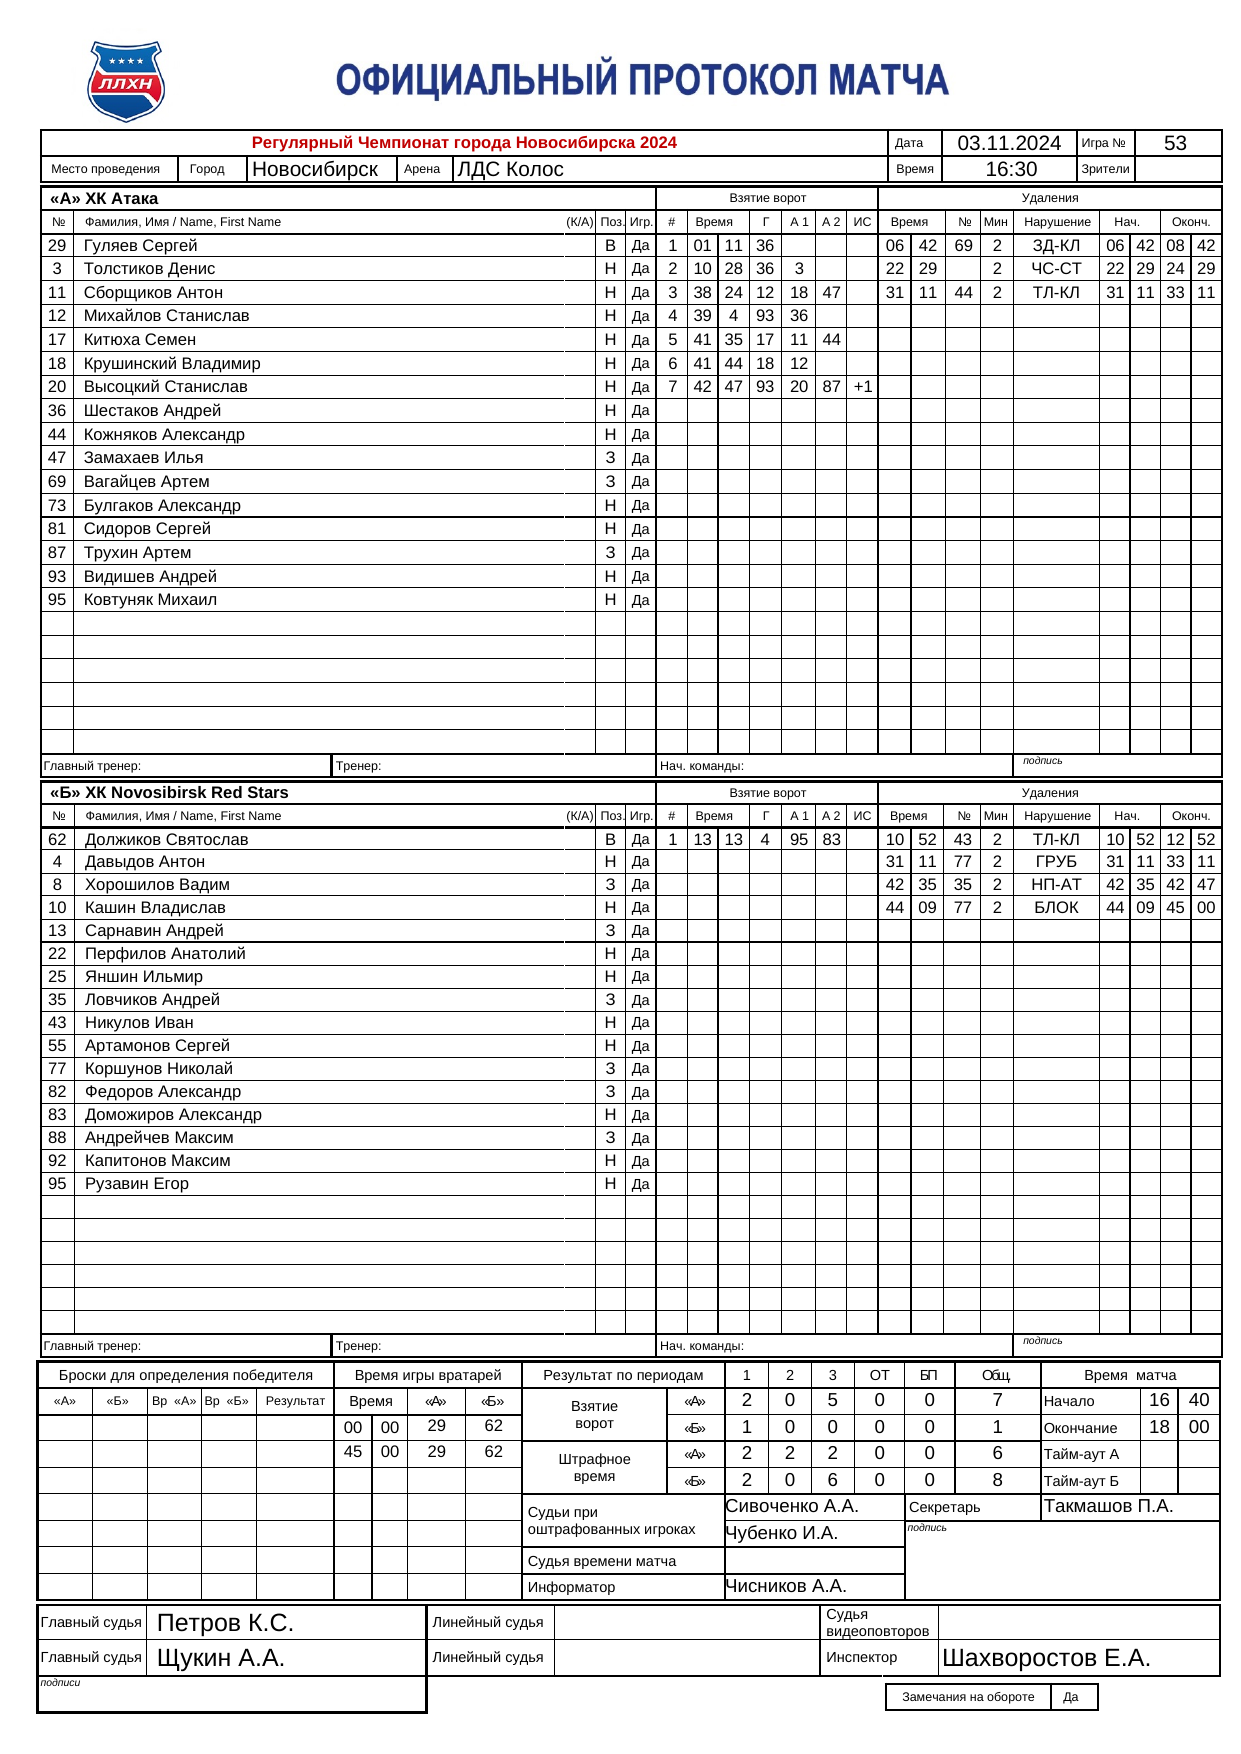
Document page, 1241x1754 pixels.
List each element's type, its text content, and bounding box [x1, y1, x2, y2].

table_cell [879, 730, 910, 753]
table_cell Н [596, 423, 625, 445]
table_cell 2 [726, 1389, 768, 1413]
table_cell [750, 989, 781, 1011]
table_cell # [657, 211, 687, 233]
table_cell [1100, 989, 1129, 1011]
table_cell 12 [750, 281, 781, 303]
table_cell [782, 1311, 815, 1333]
table_header «А» ХК Атака [42, 188, 655, 209]
table_cell [816, 1150, 846, 1172]
table_cell [981, 1173, 1013, 1195]
table_cell [981, 588, 1013, 611]
table_cell [847, 1288, 877, 1310]
table_cell 29 [42, 235, 73, 256]
table_cell А 1 [782, 805, 815, 826]
table_cell Результат [257, 1389, 333, 1413]
table_cell [782, 659, 815, 682]
table_cell [719, 1173, 749, 1195]
table_cell [1100, 1288, 1129, 1310]
table_cell ИС [847, 805, 877, 826]
table_cell 0 [855, 1468, 904, 1493]
table_cell Капитонов Максим [75, 1150, 564, 1172]
table_cell [565, 470, 595, 493]
table_cell [912, 1196, 943, 1218]
table_cell [879, 1150, 910, 1172]
table_cell [42, 683, 73, 706]
table_cell [981, 1012, 1013, 1033]
table_cell [847, 1150, 877, 1172]
table_cell [657, 966, 687, 987]
table_cell [879, 659, 910, 682]
table_cell [750, 896, 781, 918]
table_cell [1014, 943, 1099, 964]
table_cell [981, 683, 1013, 706]
table_cell [750, 518, 781, 540]
table_cell [981, 352, 1013, 374]
table_cell [657, 683, 687, 706]
table_cell [202, 1494, 256, 1520]
table_cell [1014, 1035, 1099, 1057]
table_cell [912, 1127, 943, 1149]
table_cell [944, 1219, 980, 1241]
table_cell [1100, 920, 1129, 941]
table_cell Время [889, 157, 941, 181]
table_cell Да [626, 1127, 655, 1149]
table_cell [39, 1441, 92, 1467]
table_cell [816, 1127, 846, 1149]
table_cell 0 [769, 1468, 811, 1493]
table_cell [626, 707, 655, 729]
table_cell [847, 966, 877, 987]
table_cell [373, 1494, 407, 1520]
table_cell 18 [42, 352, 73, 374]
table_cell 35 [719, 328, 749, 351]
table_cell 41 [688, 328, 717, 351]
table_cell # [657, 805, 687, 826]
table_cell Да [626, 328, 655, 351]
table_cell [202, 1416, 256, 1440]
table_cell [688, 707, 717, 729]
table_cell Нарушение [1014, 211, 1099, 233]
table_cell 88 [42, 1127, 74, 1149]
table_header Регулярный Чемпионат города Новосибирска 2024 [42, 131, 887, 155]
table_header 53 [1136, 131, 1221, 155]
table_cell [879, 1196, 910, 1218]
table_cell [1161, 730, 1190, 753]
table_cell [1192, 399, 1221, 422]
table_cell [750, 446, 781, 469]
table_cell [944, 1242, 980, 1264]
table_cell [816, 352, 846, 374]
table_cell [657, 1127, 687, 1149]
table_cell [782, 1012, 815, 1033]
table_cell 28 [719, 257, 749, 280]
table_cell [816, 1242, 846, 1264]
table_cell Да [626, 257, 655, 280]
table_cell [879, 943, 910, 964]
table_cell [1141, 1441, 1177, 1467]
table_cell 36 [782, 305, 815, 327]
table_cell [42, 1265, 74, 1287]
table_cell Н [596, 588, 625, 611]
table_cell [816, 683, 846, 706]
table_cell [750, 1196, 781, 1218]
table_cell 18 [750, 352, 781, 374]
table_cell [1161, 518, 1190, 540]
table_cell [688, 423, 717, 445]
table_cell [879, 518, 910, 540]
table_cell Да [626, 1173, 655, 1195]
table_cell [847, 1265, 877, 1287]
table_cell [981, 1150, 1013, 1172]
table_cell [688, 1150, 717, 1172]
table_cell [1192, 1035, 1221, 1057]
table_cell [912, 659, 945, 682]
table_cell [1014, 1219, 1099, 1241]
table_cell подписи [39, 1677, 425, 1711]
table_cell 11 [719, 235, 749, 256]
table_cell [1100, 541, 1129, 564]
table_cell подпись [1014, 1335, 1221, 1356]
table_cell [719, 943, 749, 964]
table_cell [657, 470, 687, 493]
table_cell 39 [688, 305, 717, 327]
table_cell Тренер: [333, 755, 655, 776]
table_cell [816, 874, 846, 895]
table_cell [1131, 1288, 1160, 1310]
table_cell [782, 470, 815, 493]
table_cell Да [626, 920, 655, 941]
table_cell [596, 1242, 625, 1264]
table_cell [1100, 1127, 1129, 1149]
table_cell [847, 1012, 877, 1033]
table_cell [944, 1058, 980, 1079]
table_cell Н [596, 1035, 625, 1057]
table_cell 93 [42, 565, 73, 587]
table_cell З [596, 541, 625, 564]
table_cell [565, 1104, 595, 1126]
table_cell [847, 874, 877, 895]
table_cell [565, 305, 595, 327]
table_cell [782, 1265, 815, 1287]
table_cell [75, 1265, 564, 1287]
table_cell [75, 1311, 564, 1333]
table_cell [1192, 636, 1221, 658]
table_cell [596, 683, 625, 706]
table_cell 10 [879, 829, 910, 849]
table_cell [257, 1574, 333, 1599]
table_cell 2 [981, 874, 1013, 895]
table_cell [1100, 683, 1129, 706]
table_cell [750, 943, 781, 964]
table_cell [1192, 1219, 1221, 1241]
table_cell [1100, 494, 1129, 516]
table_cell [565, 446, 595, 469]
table_cell [719, 423, 749, 445]
table_cell [816, 612, 846, 634]
table_cell Линейный судья [428, 1606, 554, 1639]
table_cell [981, 376, 1013, 398]
table_cell [816, 1012, 846, 1033]
table_cell [1192, 966, 1221, 987]
table_cell Тайм-аут А [1042, 1441, 1140, 1467]
table_cell ИС [847, 211, 877, 233]
table_cell [596, 1196, 625, 1218]
table_cell 0 [855, 1415, 904, 1440]
table_cell [750, 1219, 781, 1241]
table_cell [1192, 1012, 1221, 1033]
table_cell [1131, 305, 1160, 327]
table_cell [657, 565, 687, 587]
table_cell [408, 1468, 465, 1493]
table_cell 73 [42, 494, 73, 516]
table_cell [565, 920, 595, 941]
table_cell Вр «А» [148, 1389, 201, 1413]
table_cell [981, 989, 1013, 1011]
table_header Да [1052, 1685, 1097, 1709]
table_cell Яншин Ильмир [75, 966, 564, 987]
table_cell [1192, 612, 1221, 634]
table_cell [847, 1196, 877, 1218]
table_cell (К/А) [565, 805, 595, 826]
table_cell [981, 1058, 1013, 1079]
table_cell 8 [42, 874, 74, 895]
table_cell [75, 1242, 564, 1264]
table_cell [816, 235, 846, 256]
table_cell [1131, 966, 1160, 987]
table_cell 35 [42, 989, 74, 1011]
table_cell 6 [812, 1468, 854, 1493]
table_cell 77 [944, 850, 980, 872]
table_cell Н [596, 352, 625, 374]
table_cell [816, 1196, 846, 1218]
table_cell [816, 1265, 846, 1287]
table_cell [1192, 920, 1221, 941]
table_cell Игр. [626, 211, 655, 233]
table_cell Инспектор [821, 1640, 938, 1675]
table_cell [879, 1173, 910, 1195]
table_cell 77 [944, 896, 980, 918]
table_cell 10 [688, 257, 717, 280]
table_cell 6 [657, 352, 687, 374]
table_cell Нач. команды: [657, 1335, 1012, 1356]
table_cell [626, 1219, 655, 1241]
table_cell [335, 1574, 371, 1599]
table_cell Сборщиков Антон [74, 281, 564, 303]
table_cell 25 [42, 966, 74, 987]
table_cell [202, 1547, 256, 1573]
table_cell [565, 235, 595, 256]
table_cell 44 [879, 896, 910, 918]
table_cell [1014, 399, 1099, 422]
table_cell [688, 1311, 717, 1333]
table_cell [565, 328, 595, 351]
table_cell [879, 446, 910, 469]
table_cell [1161, 683, 1190, 706]
table_cell 0 [812, 1415, 854, 1440]
table_cell [981, 1265, 1013, 1287]
table_cell 1 [726, 1415, 768, 1440]
table_header 03.11.2024 [943, 131, 1076, 155]
table_cell № [42, 805, 74, 826]
table_cell Да [626, 943, 655, 964]
table_cell [782, 989, 815, 1011]
table_cell [565, 874, 595, 895]
table_cell [657, 494, 687, 516]
table_cell [879, 1242, 910, 1264]
table_cell [912, 541, 945, 564]
table_cell ТЛ-КЛ [1014, 281, 1099, 303]
table_cell [1099, 1682, 1220, 1711]
table_cell [1014, 1173, 1099, 1195]
table_cell [981, 659, 1013, 682]
table_cell [688, 470, 717, 493]
table_cell [719, 470, 749, 493]
table_cell Нач. команды: [657, 755, 1012, 776]
table_cell [816, 1081, 846, 1103]
table_cell [1141, 1468, 1177, 1493]
table_cell [1131, 565, 1160, 587]
table_cell 2 [981, 829, 1013, 849]
table_cell [944, 1035, 980, 1057]
table_cell [626, 1265, 655, 1287]
table_cell 83 [42, 1104, 74, 1126]
table_cell Г [750, 805, 781, 826]
table_cell Н [596, 1150, 625, 1172]
table_cell [750, 1288, 781, 1310]
table_cell [39, 1494, 92, 1520]
table_cell А 2 [816, 805, 846, 826]
table_cell [944, 1081, 980, 1103]
table_cell 31 [879, 281, 910, 303]
table_cell [335, 1521, 371, 1546]
table_cell [596, 1265, 625, 1287]
table_cell [688, 730, 717, 753]
table_cell [981, 518, 1013, 540]
table_cell 29 [408, 1441, 465, 1467]
table_cell [1014, 1104, 1099, 1126]
table_cell ТЛ-КЛ [1014, 829, 1099, 849]
table_cell [93, 1574, 147, 1599]
table_cell [1131, 328, 1160, 351]
table_cell 2 [726, 1468, 768, 1493]
table_cell [565, 1035, 595, 1057]
table_cell [565, 1196, 595, 1218]
table_cell Чубенко И.А. [726, 1521, 904, 1546]
table_cell 00 [335, 1416, 371, 1440]
table_cell [981, 446, 1013, 469]
table_cell 24 [1161, 257, 1190, 280]
table_cell [750, 659, 781, 682]
table_cell [565, 1012, 595, 1033]
table_cell [912, 423, 945, 445]
table_cell [42, 612, 73, 634]
table_cell [428, 1677, 882, 1711]
table_cell 0 [905, 1442, 954, 1467]
table_cell [847, 305, 877, 327]
table_cell 10 [1100, 829, 1129, 849]
table_cell Время [879, 805, 943, 826]
table_cell [879, 683, 910, 706]
table_cell [782, 235, 815, 256]
table_cell Вр «Б» [202, 1389, 256, 1413]
table_cell [879, 376, 910, 398]
table_cell [42, 636, 73, 658]
table_cell [750, 1127, 781, 1149]
table_cell [1100, 943, 1129, 964]
table_cell [1161, 966, 1190, 987]
table_cell [1014, 612, 1099, 634]
table_cell [1161, 376, 1190, 398]
table_cell [847, 1058, 877, 1079]
table_cell [1192, 376, 1221, 398]
table_cell [912, 1288, 943, 1310]
table_cell [657, 1058, 687, 1079]
table_cell [939, 1606, 1219, 1639]
table_cell [408, 1521, 465, 1546]
table_cell 1 [956, 1415, 1040, 1440]
table_cell [688, 565, 717, 587]
table_cell 95 [42, 588, 73, 611]
table_cell [750, 541, 781, 564]
table_cell [1100, 730, 1129, 753]
table_cell [626, 659, 655, 682]
table_cell [373, 1547, 407, 1573]
table_cell [42, 1219, 74, 1241]
table_cell З [596, 989, 625, 1011]
table_cell [148, 1521, 201, 1546]
table_cell Штрафное время [523, 1442, 666, 1493]
table_cell [1131, 636, 1160, 658]
table_cell ЧС-СТ [1014, 257, 1099, 280]
table_cell [565, 829, 595, 849]
table_cell [1161, 989, 1190, 1011]
table_cell Да [626, 494, 655, 516]
table_cell [912, 352, 945, 374]
table_cell [657, 1265, 687, 1287]
table_cell Поз. [596, 805, 625, 826]
table_cell Да [626, 588, 655, 611]
table_cell [816, 707, 846, 729]
table_cell [565, 683, 595, 706]
table_cell [782, 874, 815, 895]
table_cell [1014, 730, 1099, 753]
table_cell [981, 1127, 1013, 1149]
table_cell 11 [912, 281, 945, 303]
table_cell [42, 1242, 74, 1264]
table_cell [912, 1035, 943, 1057]
table_header БП [905, 1363, 954, 1387]
table_cell [1161, 1196, 1190, 1218]
table_cell [750, 399, 781, 422]
table_cell [912, 1058, 943, 1079]
table_cell [719, 989, 749, 1011]
table_cell [816, 305, 846, 327]
table_cell [816, 541, 846, 564]
table_cell [565, 257, 595, 280]
table_cell [688, 850, 717, 872]
table_cell [657, 896, 687, 918]
table_cell [946, 588, 980, 611]
table_cell [1131, 518, 1160, 540]
table_cell [596, 636, 625, 658]
table_cell Видишев Андрей [74, 565, 564, 587]
table_cell [1100, 376, 1129, 398]
table_cell [750, 565, 781, 587]
table_cell [408, 1494, 465, 1520]
table_cell [946, 257, 980, 280]
table_cell З [596, 1058, 625, 1079]
table_cell [946, 446, 980, 469]
table_cell З [596, 1127, 625, 1149]
table_cell З [596, 470, 625, 493]
table_cell [1100, 966, 1129, 987]
table_cell 4 [719, 305, 749, 327]
table_cell [565, 518, 595, 540]
table_cell [981, 1219, 1013, 1241]
table_cell [847, 541, 877, 564]
table_cell Рузавин Егор [75, 1173, 564, 1195]
table_cell [657, 989, 687, 1011]
table_cell Да [626, 399, 655, 422]
table_cell 62 [42, 829, 74, 849]
table_cell [847, 588, 877, 611]
table_cell [555, 1640, 819, 1675]
table_cell БЛОК [1014, 896, 1099, 918]
table_cell [782, 518, 815, 540]
table_cell Коршунов Николай [75, 1058, 564, 1079]
table_cell Время [688, 805, 749, 826]
table_cell [782, 494, 815, 516]
table_cell [565, 1127, 595, 1149]
table_cell [719, 1311, 749, 1333]
table_cell 92 [42, 1150, 74, 1172]
table_cell [782, 1081, 815, 1103]
table_cell [1192, 352, 1221, 374]
table_cell [912, 1104, 943, 1126]
table_cell [847, 1311, 877, 1333]
table_cell [565, 1058, 595, 1079]
table_cell [946, 659, 980, 682]
table_cell Время [335, 1389, 407, 1413]
table_cell [74, 659, 564, 682]
table_cell З [596, 446, 625, 469]
table_cell [750, 730, 781, 753]
table_cell [719, 1288, 749, 1310]
table_cell 1 [657, 235, 687, 256]
table_cell [335, 1494, 371, 1520]
table_cell 43 [944, 829, 980, 849]
table_cell [1161, 636, 1190, 658]
table_cell Окончание [1042, 1415, 1140, 1440]
table_cell [879, 1311, 910, 1333]
table_cell [912, 565, 945, 587]
table_cell [335, 1468, 371, 1493]
table_cell Да [626, 850, 655, 872]
table_cell [1100, 1104, 1129, 1126]
table_cell [1131, 1265, 1160, 1287]
table_cell [1161, 920, 1190, 941]
table_cell Да [626, 565, 655, 587]
table_cell [1131, 1150, 1160, 1172]
table_cell [1131, 707, 1160, 729]
table_cell [981, 943, 1013, 964]
table_cell [657, 518, 687, 540]
table_cell Толстиков Денис [74, 257, 564, 280]
table_cell [626, 683, 655, 706]
table_cell Время [688, 211, 749, 233]
table_cell ЗД-КЛ [1014, 235, 1099, 256]
table_cell В [596, 235, 625, 256]
table_cell [1161, 305, 1190, 327]
table_cell [408, 1547, 465, 1573]
table_cell [719, 1081, 749, 1103]
table_cell [847, 989, 877, 1011]
table_cell [688, 1219, 717, 1241]
table_cell [148, 1441, 201, 1467]
table_cell [688, 518, 717, 540]
table_cell [847, 518, 877, 540]
table_cell 7 [956, 1389, 1040, 1413]
table_cell [42, 707, 73, 729]
table_cell [1192, 683, 1221, 706]
table_cell «Б» [93, 1389, 147, 1413]
table_cell Сарнавин Андрей [75, 920, 564, 941]
table_cell Да [626, 989, 655, 1011]
table_cell [688, 541, 717, 564]
table_cell [1192, 446, 1221, 469]
table_cell [719, 707, 749, 729]
table_cell 0 [855, 1442, 904, 1467]
table_cell Михайлов Станислав [74, 305, 564, 327]
table_cell [1192, 305, 1221, 327]
table_cell [946, 636, 980, 658]
table_cell [816, 850, 846, 872]
table_cell 31 [1100, 850, 1129, 872]
table_cell [74, 730, 564, 753]
table_cell [565, 989, 595, 1011]
table_cell Нач. [1100, 805, 1160, 826]
table_cell [750, 423, 781, 445]
table_cell 11 [1192, 281, 1221, 303]
table_cell [816, 588, 846, 611]
table_cell [879, 1265, 910, 1287]
table_cell [1014, 1081, 1099, 1103]
table_cell [596, 1311, 625, 1333]
table_cell [750, 920, 781, 941]
table_cell [981, 730, 1013, 753]
table_cell [719, 1104, 749, 1126]
table_cell [1192, 1058, 1221, 1079]
table_cell № [944, 805, 980, 826]
table_cell [1131, 1058, 1160, 1079]
table_cell [626, 636, 655, 658]
table_cell З [596, 874, 625, 895]
table_cell [39, 1547, 92, 1573]
table_cell Тайм-аут Б [1042, 1468, 1140, 1493]
table_cell Зрители [1078, 157, 1134, 181]
table_cell [657, 1150, 687, 1172]
table_cell [879, 612, 910, 634]
table_cell [1100, 612, 1129, 634]
table_cell 44 [719, 352, 749, 374]
table_cell [1014, 328, 1099, 351]
table_cell Щукин А.А. [147, 1640, 425, 1675]
table_cell [688, 989, 717, 1011]
table_cell ГРУБ [1014, 850, 1099, 872]
table_cell [946, 305, 980, 327]
table_cell [148, 1574, 201, 1599]
table_cell [912, 305, 945, 327]
table_cell [688, 1127, 717, 1149]
table_cell Главный тренер: [42, 1335, 330, 1356]
table_cell [1100, 636, 1129, 658]
table_cell [1131, 989, 1160, 1011]
table_cell [1161, 1265, 1190, 1287]
table_cell [719, 874, 749, 895]
table_cell [782, 1104, 815, 1126]
table_cell [466, 1468, 521, 1493]
table_cell [93, 1521, 147, 1546]
table_cell [946, 494, 980, 516]
table_cell № [42, 211, 73, 233]
table_cell Игр. [626, 805, 655, 826]
table_cell [750, 683, 781, 706]
table_cell [1161, 1058, 1190, 1079]
table_cell Да [626, 1035, 655, 1057]
table_cell [688, 1012, 717, 1033]
table_cell [816, 659, 846, 682]
table_cell [719, 494, 749, 516]
table_cell [565, 966, 595, 987]
table_cell 31 [879, 850, 910, 872]
table_cell [1192, 1127, 1221, 1149]
table_cell [719, 565, 749, 587]
table_cell [981, 1104, 1013, 1126]
table_cell 12 [782, 352, 815, 374]
table_cell [1161, 707, 1190, 729]
table_cell [148, 1416, 201, 1440]
table_cell «А» [668, 1389, 724, 1413]
table_cell [981, 328, 1013, 351]
table_cell 7 [657, 376, 687, 398]
table_cell В [596, 829, 625, 849]
table_cell Ковтуняк Михаил [74, 588, 564, 611]
table_cell Мин [981, 805, 1013, 826]
table_cell Арена [398, 157, 452, 181]
table_cell [1131, 588, 1160, 611]
table_cell [1014, 1196, 1099, 1218]
table_cell З [596, 920, 625, 941]
table_cell [719, 896, 749, 918]
table_cell [1014, 966, 1099, 987]
table_cell [981, 1035, 1013, 1057]
table_cell [1131, 920, 1160, 941]
table_cell [847, 659, 877, 682]
table_cell [1100, 1173, 1129, 1195]
table_cell [1192, 1150, 1221, 1172]
table_cell 06 [879, 235, 910, 256]
table_cell [1192, 423, 1221, 445]
table_cell Линейный судья [428, 1640, 554, 1675]
table_cell [657, 446, 687, 469]
table_cell [782, 1127, 815, 1149]
table_cell [946, 565, 980, 587]
table_cell [1192, 1081, 1221, 1103]
table_cell [1014, 470, 1099, 493]
table_header Дата [889, 131, 941, 155]
table_cell 42 [1192, 235, 1221, 256]
table_cell 18 [782, 281, 815, 303]
table_cell [847, 707, 877, 729]
table_cell [657, 1219, 687, 1241]
table_cell [688, 683, 717, 706]
table_cell [565, 896, 595, 918]
table_cell [782, 446, 815, 469]
table_cell [1131, 612, 1160, 634]
table_cell «Б» [668, 1415, 724, 1440]
table_cell [944, 1127, 980, 1149]
table_cell [847, 1219, 877, 1241]
table_cell [202, 1468, 256, 1493]
table_cell [946, 683, 980, 706]
table_cell 16:30 [943, 157, 1076, 181]
table_cell 93 [750, 376, 781, 398]
table_cell [257, 1416, 333, 1440]
table_cell [1100, 518, 1129, 540]
table_cell [944, 1012, 980, 1033]
table_cell 29 [1192, 257, 1221, 280]
table_cell Оконч. [1161, 805, 1221, 826]
table_cell [1192, 707, 1221, 729]
table_cell Андрейчев Максим [75, 1127, 564, 1149]
table_cell [657, 1242, 687, 1264]
table_cell [879, 1058, 910, 1079]
table_cell [944, 920, 980, 941]
table_cell [1131, 1035, 1160, 1057]
table_cell [944, 1173, 980, 1195]
table_cell [981, 636, 1013, 658]
table_cell 83 [816, 829, 846, 849]
table_cell [816, 494, 846, 516]
table_cell 2 [981, 281, 1013, 303]
table_cell 42 [1100, 874, 1129, 895]
table_cell [719, 541, 749, 564]
table_cell 87 [816, 376, 846, 398]
table_cell 35 [944, 874, 980, 895]
table_cell [816, 943, 846, 964]
table_cell 2 [657, 257, 687, 280]
table_cell Да [626, 305, 655, 327]
table_cell [1100, 1265, 1129, 1287]
table_cell [1192, 541, 1221, 564]
table_cell [782, 1242, 815, 1264]
table_cell 36 [42, 399, 73, 422]
table_cell [1192, 1311, 1221, 1333]
table_cell [1131, 1311, 1160, 1333]
table_cell [912, 636, 945, 658]
table_cell 16 [1141, 1389, 1177, 1413]
table_cell [981, 966, 1013, 987]
table_cell 13 [719, 829, 749, 849]
table_cell [1161, 1150, 1190, 1172]
table_cell [816, 1219, 846, 1241]
table_cell [1014, 1311, 1099, 1333]
table_cell [912, 920, 943, 941]
table_cell Н [596, 494, 625, 516]
table_cell [981, 1242, 1013, 1264]
table_cell 0 [769, 1415, 811, 1440]
table_cell Н [596, 966, 625, 987]
table_cell [596, 659, 625, 682]
table_cell Фамилия, Имя / Name, First Name [75, 805, 565, 826]
table_cell [782, 966, 815, 987]
table_cell [847, 850, 877, 872]
table_cell [944, 1150, 980, 1172]
table_cell [555, 1606, 819, 1639]
table_cell 2 [981, 235, 1013, 256]
table_cell [1100, 423, 1129, 445]
table_cell [1131, 352, 1160, 374]
table_cell 44 [1100, 896, 1129, 918]
table_cell [879, 470, 910, 493]
table_cell [688, 1081, 717, 1103]
table_cell [719, 659, 749, 682]
table_cell [1014, 920, 1099, 941]
table_cell [981, 494, 1013, 516]
table_cell [93, 1416, 147, 1440]
table_cell Сивоченко А.А. [726, 1495, 904, 1520]
table_cell [879, 707, 910, 729]
table_cell [719, 1265, 749, 1287]
table_cell [847, 494, 877, 516]
table_cell [944, 1311, 980, 1333]
table_cell 0 [905, 1389, 954, 1413]
table_cell 3 [782, 257, 815, 280]
table_cell [750, 1058, 781, 1079]
table_cell [981, 1081, 1013, 1103]
table_cell [750, 1265, 781, 1287]
table_cell [335, 1547, 371, 1573]
table_cell Да [626, 470, 655, 493]
table_cell [912, 1150, 943, 1172]
table_cell [782, 1173, 815, 1195]
table_cell Перфилов Анатолий [75, 943, 564, 964]
table_cell [719, 399, 749, 422]
table_cell [688, 1104, 717, 1126]
table_cell [688, 1058, 717, 1079]
table_cell 18 [1141, 1415, 1177, 1440]
table_cell [847, 1127, 877, 1149]
table_cell [879, 636, 910, 658]
table_cell [1014, 518, 1099, 540]
table_cell [750, 1150, 781, 1172]
table_cell [565, 376, 595, 398]
table_cell [981, 1288, 1013, 1310]
table_cell [39, 1521, 92, 1546]
table_cell 09 [912, 896, 943, 918]
table_cell [466, 1521, 521, 1546]
table_cell 42 [1131, 235, 1160, 256]
table_cell [1161, 1219, 1190, 1241]
table_cell [74, 683, 564, 706]
table_cell [981, 541, 1013, 564]
table_cell [719, 1058, 749, 1079]
table_cell [750, 966, 781, 987]
table_cell [657, 1311, 687, 1333]
table_cell [847, 943, 877, 964]
table_cell [1131, 423, 1160, 445]
table_cell [1100, 470, 1129, 493]
table_cell Да [626, 966, 655, 987]
table_cell [565, 943, 595, 964]
table_cell [1100, 1242, 1129, 1264]
table_cell [782, 1058, 815, 1079]
table_cell [816, 518, 846, 540]
table_cell Должиков Святослав [75, 829, 564, 849]
table_cell [1100, 399, 1129, 422]
table_cell 29 [408, 1416, 465, 1440]
table_cell [1014, 446, 1099, 469]
table_cell 11 [1131, 281, 1160, 303]
table_cell [719, 1035, 749, 1057]
table_header Время матча [1042, 1363, 1219, 1387]
table_cell Новосибирск [248, 157, 396, 181]
table_cell 81 [42, 518, 73, 540]
table_cell [782, 1196, 815, 1218]
table_cell [1161, 1288, 1190, 1310]
table_cell [1161, 612, 1190, 634]
table_cell [565, 612, 595, 634]
table_cell [946, 518, 980, 540]
table_cell [782, 1150, 815, 1172]
table_cell [879, 494, 910, 516]
table_cell 44 [816, 328, 846, 351]
table_cell [944, 1104, 980, 1126]
table_cell 47 [816, 281, 846, 303]
table_cell 36 [750, 235, 781, 256]
table_cell [1131, 446, 1160, 469]
table_cell Шестаков Андрей [74, 399, 564, 422]
table_cell Н [596, 376, 625, 398]
table_cell Взятие ворот [523, 1389, 666, 1440]
table_cell [1161, 446, 1190, 469]
table_cell [981, 305, 1013, 327]
table_header Взятие ворот [657, 783, 877, 803]
table_cell [912, 1173, 943, 1195]
table_cell [565, 850, 595, 872]
table_cell [782, 1219, 815, 1241]
table_cell [981, 1196, 1013, 1218]
table_cell 3 [657, 281, 687, 303]
table_cell [565, 423, 595, 445]
table_cell [1192, 494, 1221, 516]
table_cell Н [596, 850, 625, 872]
table_cell [688, 920, 717, 941]
table_header Взятие ворот [657, 188, 877, 209]
table_cell 11 [782, 328, 815, 351]
table_cell [1161, 1035, 1190, 1057]
table_cell [688, 943, 717, 964]
table_cell [1192, 730, 1221, 753]
table_cell 2 [812, 1442, 854, 1467]
table_cell [657, 850, 687, 872]
table_cell [847, 730, 877, 753]
table_cell [148, 1494, 201, 1520]
table_cell [1161, 659, 1190, 682]
table_cell 0 [769, 1389, 811, 1413]
table_cell [946, 352, 980, 374]
table_cell Судья времени матча [523, 1548, 724, 1573]
table_cell Н [596, 281, 625, 303]
table_cell [1131, 1012, 1160, 1033]
table_cell 8 [956, 1468, 1040, 1493]
table_cell [912, 518, 945, 540]
table_cell [944, 1196, 980, 1218]
table_cell Г [750, 211, 781, 233]
table_cell [1131, 376, 1160, 398]
table_cell [565, 1219, 595, 1241]
table_cell [408, 1574, 465, 1599]
table_cell [1014, 376, 1099, 398]
table_cell [847, 1081, 877, 1103]
table_cell [688, 1035, 717, 1057]
table_cell [688, 1173, 717, 1195]
table_cell [981, 920, 1013, 941]
table_cell 00 [373, 1416, 407, 1440]
table_header 2 [769, 1363, 811, 1387]
table_cell [688, 874, 717, 895]
table_cell [719, 730, 749, 753]
table_cell [879, 989, 910, 1011]
table_cell [93, 1468, 147, 1493]
table_cell [565, 281, 595, 303]
table_cell 87 [42, 541, 73, 564]
table_cell Н [596, 1104, 625, 1126]
table_cell А 1 [782, 211, 815, 233]
table_cell [912, 470, 945, 493]
table_cell [879, 1104, 910, 1126]
table_cell [912, 989, 943, 1011]
table_cell 95 [42, 1173, 74, 1195]
table_cell [816, 989, 846, 1011]
table_cell 11 [1131, 850, 1160, 872]
table_cell [847, 612, 877, 634]
table_cell Замахаев Илья [74, 446, 564, 469]
table_cell 36 [750, 257, 781, 280]
table_cell [626, 1242, 655, 1264]
table_cell [912, 446, 945, 469]
table_cell Крушинский Владимир [74, 352, 564, 374]
table_cell [816, 257, 846, 280]
table_cell [1100, 1012, 1129, 1033]
table_cell [782, 850, 815, 872]
table_cell 0 [905, 1415, 954, 1440]
table_cell [1100, 659, 1129, 682]
table_cell Да [626, 1104, 655, 1126]
table_cell [75, 1288, 564, 1310]
table_cell [847, 1035, 877, 1057]
table_cell [816, 1288, 846, 1310]
table_cell 00 [1179, 1415, 1219, 1440]
table_cell [847, 1173, 877, 1195]
table_cell [816, 896, 846, 918]
table_cell 2 [981, 257, 1013, 280]
table_cell [1161, 1104, 1190, 1126]
table_cell Булгаков Александр [74, 494, 564, 516]
table_cell [1161, 1012, 1190, 1033]
table_cell [816, 636, 846, 658]
table_cell [1100, 1081, 1129, 1103]
table_cell [596, 707, 625, 729]
table_cell [466, 1494, 521, 1520]
table_cell 12 [1161, 829, 1190, 849]
table_cell Оконч. [1161, 211, 1221, 233]
table_cell [816, 1058, 846, 1079]
table_cell [981, 399, 1013, 422]
table_cell [879, 1012, 910, 1033]
table_cell ЛДС Колос [454, 157, 887, 181]
table_cell [1192, 1288, 1221, 1310]
table_cell [657, 636, 687, 658]
table_cell [657, 1104, 687, 1126]
table_cell 69 [42, 470, 73, 493]
table_header Результат по периодам [523, 1363, 724, 1387]
table_cell 13 [688, 829, 717, 849]
table_cell № [946, 211, 980, 233]
table_cell [847, 920, 877, 941]
table_cell [816, 399, 846, 422]
table_cell [981, 423, 1013, 445]
table_header ОТ [855, 1363, 904, 1387]
table_cell [750, 707, 781, 729]
table_cell Мин [981, 211, 1013, 233]
table_cell [912, 730, 945, 753]
table_cell 43 [42, 1012, 74, 1033]
table_cell [1014, 683, 1099, 706]
table_cell [879, 328, 910, 351]
table_cell [373, 1521, 407, 1546]
table_cell [944, 943, 980, 964]
table_cell [912, 612, 945, 634]
table_cell [719, 1012, 749, 1033]
table_cell [1161, 1081, 1190, 1103]
table_cell [912, 966, 943, 987]
table_cell 77 [42, 1058, 74, 1079]
table_cell [42, 1311, 74, 1333]
table_cell [946, 730, 980, 753]
table_cell [1131, 1173, 1160, 1195]
table_cell 52 [1131, 829, 1160, 849]
table_cell [750, 470, 781, 493]
table_cell [657, 399, 687, 422]
table_cell [1100, 1058, 1129, 1079]
table_cell 42 [912, 235, 945, 256]
table_cell [1192, 1104, 1221, 1126]
table_cell Китюха Семен [74, 328, 564, 351]
table_cell 00 [1192, 896, 1221, 918]
table_cell [257, 1547, 333, 1573]
table_cell [1100, 1196, 1129, 1218]
table_cell [1131, 1242, 1160, 1264]
table_cell [944, 966, 980, 987]
table_cell [373, 1574, 407, 1599]
table_cell Да [626, 281, 655, 303]
table_cell [847, 257, 877, 280]
table_cell [657, 588, 687, 611]
table_cell [946, 328, 980, 351]
table_cell [93, 1441, 147, 1467]
table_cell [1192, 328, 1221, 351]
table_cell 2 [769, 1442, 811, 1467]
table_cell [847, 896, 877, 918]
table_cell [719, 588, 749, 611]
table_cell [782, 920, 815, 941]
table_cell [466, 1547, 521, 1573]
table_cell Федоров Александр [75, 1081, 564, 1103]
table_cell Да [626, 518, 655, 540]
table_cell [946, 470, 980, 493]
table_cell [1161, 399, 1190, 422]
table_cell [657, 1012, 687, 1033]
table_cell [688, 1196, 717, 1218]
table_cell [1100, 352, 1129, 374]
table_cell 22 [879, 257, 910, 280]
table_cell 0 [905, 1468, 954, 1493]
table_cell [688, 636, 717, 658]
table_cell [1100, 565, 1129, 587]
table_cell Чисников А.А. [726, 1575, 904, 1599]
table_cell [1014, 1012, 1099, 1033]
table_cell [1131, 659, 1160, 682]
table_cell [1014, 1288, 1099, 1310]
table_cell [1192, 659, 1221, 682]
table_cell [1179, 1441, 1219, 1467]
table_cell [93, 1494, 147, 1520]
table_cell 42 [688, 376, 717, 398]
table_cell [565, 1311, 595, 1333]
table_cell 09 [1131, 896, 1160, 918]
table_cell [657, 541, 687, 564]
table_cell [912, 943, 943, 964]
table_cell [847, 636, 877, 658]
table_cell [1161, 541, 1190, 564]
table_cell [782, 565, 815, 587]
table_cell Давыдов Антон [75, 850, 564, 872]
table_cell [944, 989, 980, 1011]
table_cell [912, 588, 945, 611]
table_cell [1014, 1150, 1099, 1172]
table_cell Да [626, 235, 655, 256]
table_cell [879, 352, 910, 374]
table_cell [1131, 683, 1160, 706]
table_cell Н [596, 943, 625, 964]
table_cell [657, 1196, 687, 1218]
table_cell 95 [782, 829, 815, 849]
table_cell [1161, 1173, 1190, 1195]
table_cell [1100, 446, 1129, 469]
table_cell Главный судья [39, 1606, 146, 1639]
table_cell [750, 1311, 781, 1333]
table_cell [912, 1311, 943, 1333]
table_cell 69 [946, 235, 980, 256]
table_cell +1 [847, 376, 877, 398]
table_cell [1192, 1242, 1221, 1264]
table_cell Доможиров Александр [75, 1104, 564, 1126]
table_cell [816, 446, 846, 469]
table_cell Хорошилов Вадим [75, 874, 564, 895]
table_cell [944, 1288, 980, 1310]
table_cell «Б » [466, 1389, 521, 1413]
table_cell [565, 659, 595, 682]
table_cell 45 [1161, 896, 1190, 918]
table_cell [719, 1242, 749, 1264]
table_cell [257, 1521, 333, 1546]
table_cell Судьи при оштрафованных игроках [523, 1495, 724, 1546]
table_cell [688, 612, 717, 634]
table_cell [879, 588, 910, 611]
table_cell [657, 1035, 687, 1057]
table_cell Главный судья [39, 1640, 146, 1675]
table_cell 62 [466, 1441, 521, 1467]
table_cell [42, 659, 73, 682]
table_cell Петров К.С. [147, 1606, 425, 1639]
table_cell 6 [956, 1442, 1040, 1467]
table_cell 41 [688, 352, 717, 374]
table_cell [1100, 1219, 1129, 1241]
table_cell [847, 399, 877, 422]
table_cell 33 [1161, 281, 1190, 303]
table_cell 47 [42, 446, 73, 469]
table_cell [688, 446, 717, 469]
table_cell [719, 636, 749, 658]
table_cell Н [596, 565, 625, 587]
table_cell [879, 1219, 910, 1241]
table_cell 12 [42, 305, 73, 327]
table_cell [847, 470, 877, 493]
table_cell [782, 636, 815, 658]
table_cell [1131, 541, 1160, 564]
table_cell 2 [981, 896, 1013, 918]
table_cell [719, 920, 749, 941]
table_cell [847, 446, 877, 469]
table_cell [42, 1196, 74, 1218]
table_cell [879, 305, 910, 327]
table_cell [912, 328, 945, 351]
table_cell Да [626, 541, 655, 564]
table_cell подпись [1014, 755, 1221, 776]
table_cell [1131, 1104, 1160, 1126]
table_cell Шахворостов Е.А. [939, 1640, 1219, 1675]
table_cell [879, 1035, 910, 1057]
table_cell 35 [912, 874, 943, 895]
table_cell 35 [1131, 874, 1160, 895]
table_cell [816, 966, 846, 987]
table_cell Сидоров Сергей [74, 518, 564, 540]
table_cell [688, 494, 717, 516]
table_cell 20 [782, 376, 815, 398]
table_cell [688, 966, 717, 987]
table_cell [565, 1265, 595, 1287]
table_cell [750, 588, 781, 611]
table_cell [1014, 707, 1099, 729]
table_header Замечания на обороте [887, 1685, 1050, 1709]
table_cell [750, 1242, 781, 1264]
table_cell [750, 1173, 781, 1195]
table_cell [912, 1219, 943, 1241]
table_cell (К/А) [565, 211, 595, 233]
table_cell 2 [726, 1442, 768, 1467]
table_cell [565, 588, 595, 611]
table_cell 5 [657, 328, 687, 351]
table_cell [1100, 305, 1129, 327]
table_cell 47 [1192, 874, 1221, 895]
table_cell [782, 896, 815, 918]
table_cell [1131, 1196, 1160, 1218]
table_cell [657, 730, 687, 753]
table_cell Да [626, 1058, 655, 1079]
table_cell [657, 943, 687, 964]
table_cell [816, 1104, 846, 1126]
table_cell [782, 730, 815, 753]
table_cell [750, 1012, 781, 1033]
table_cell 82 [42, 1081, 74, 1103]
table_cell [719, 850, 749, 872]
table_cell [1161, 588, 1190, 611]
table_cell [1192, 518, 1221, 540]
table_cell [1014, 588, 1099, 611]
table_cell [596, 730, 625, 753]
table_cell 11 [912, 850, 943, 872]
table_cell [565, 730, 595, 753]
table_cell [1014, 423, 1099, 445]
table_cell Н [596, 896, 625, 918]
table_cell [981, 612, 1013, 634]
table_cell [565, 352, 595, 374]
table_cell Высоцкий Станислав [74, 376, 564, 398]
table_cell 4 [657, 305, 687, 327]
table_cell [257, 1441, 333, 1467]
table_cell 42 [1161, 874, 1190, 895]
table_cell 10 [42, 896, 74, 918]
table_cell [782, 1035, 815, 1057]
table_cell 24 [719, 281, 749, 303]
table_cell [565, 1288, 595, 1310]
table_cell [912, 376, 945, 398]
table_cell [596, 1288, 625, 1310]
table_cell [883, 1677, 1220, 1681]
table_cell [688, 1288, 717, 1310]
table_cell 52 [912, 829, 943, 849]
table_cell Вагайцев Артем [74, 470, 564, 493]
table_cell Да [626, 874, 655, 895]
table_cell [1161, 1127, 1190, 1149]
table_cell [657, 612, 687, 634]
table_cell 38 [688, 281, 717, 303]
table_cell [847, 683, 877, 706]
table_cell [565, 565, 595, 587]
table_cell [719, 446, 749, 469]
table_cell Да [626, 896, 655, 918]
table_cell [688, 588, 717, 611]
table_cell [42, 730, 73, 753]
table_cell [75, 1219, 564, 1241]
table_header 3 [812, 1363, 854, 1387]
table_cell [782, 588, 815, 611]
table_cell [1131, 1127, 1160, 1149]
table_cell [565, 1081, 595, 1103]
table_cell 62 [466, 1416, 521, 1440]
table_cell [1014, 1242, 1099, 1264]
table_cell [1161, 423, 1190, 445]
table_cell [1131, 399, 1160, 422]
table_cell [373, 1468, 407, 1493]
table_cell [1192, 1173, 1221, 1195]
table_cell [782, 423, 815, 445]
table_cell 20 [42, 376, 73, 398]
table_cell [1192, 989, 1221, 1011]
table_header Броски для определения победителя [39, 1363, 333, 1387]
table_cell [879, 1081, 910, 1103]
table_cell [750, 850, 781, 872]
table_cell 31 [1100, 281, 1129, 303]
table_cell [719, 612, 749, 634]
table_header 1 [726, 1363, 768, 1387]
table_cell [847, 829, 877, 849]
table_cell [688, 399, 717, 422]
table_cell 08 [1161, 235, 1190, 256]
table_cell Информатор [523, 1575, 724, 1599]
table_cell [74, 636, 564, 658]
table_cell [202, 1574, 256, 1599]
table_cell [75, 1196, 564, 1218]
table_cell Да [626, 1012, 655, 1033]
table_cell Кашин Владислав [75, 896, 564, 918]
table_cell [912, 707, 945, 729]
table_cell 40 [1179, 1389, 1219, 1413]
table_cell [626, 1311, 655, 1333]
table_cell [657, 707, 687, 729]
table_cell [782, 1288, 815, 1310]
table_cell 55 [42, 1035, 74, 1057]
table_cell Н [596, 399, 625, 422]
table_cell [1131, 1219, 1160, 1241]
table_cell [74, 612, 564, 634]
table_cell [1014, 1058, 1099, 1079]
table_cell [202, 1521, 256, 1546]
table_cell 5 [812, 1389, 854, 1413]
table_cell [879, 966, 910, 987]
table_cell [719, 1150, 749, 1172]
table_cell [1100, 707, 1129, 729]
table_cell [688, 659, 717, 682]
table_cell [565, 1173, 595, 1195]
table_header Игра № [1078, 131, 1134, 155]
table_cell [946, 541, 980, 564]
table_cell [565, 1242, 595, 1264]
table_cell [782, 943, 815, 964]
table_cell [847, 328, 877, 351]
table_cell Да [626, 376, 655, 398]
table_cell [847, 235, 877, 256]
table_cell 2 [981, 850, 1013, 872]
table_cell [912, 1242, 943, 1264]
table_cell [719, 683, 749, 706]
table_cell Фамилия, Имя / Name, First Name [74, 211, 565, 233]
table_cell [816, 423, 846, 445]
table_cell Да [626, 829, 655, 849]
table_cell [565, 494, 595, 516]
table_cell [879, 565, 910, 587]
table_cell [946, 612, 980, 634]
table_cell [42, 1288, 74, 1310]
table_cell [879, 1288, 910, 1310]
table_cell [847, 1104, 877, 1126]
table_cell Место проведения [42, 157, 177, 181]
table_cell [946, 376, 980, 398]
table_cell [946, 707, 980, 729]
table_cell [1014, 1127, 1099, 1149]
table_cell 44 [946, 281, 980, 303]
table_header Время игры вратарей [335, 1363, 521, 1387]
table_cell Такмашов П.А. [1042, 1495, 1219, 1520]
table_cell [657, 423, 687, 445]
table_cell [1014, 659, 1099, 682]
table_cell [847, 423, 877, 445]
table_cell 3 [42, 257, 73, 280]
table_cell [626, 612, 655, 634]
table_cell [944, 1265, 980, 1287]
table_cell [981, 565, 1013, 587]
table_cell А 2 [816, 211, 846, 233]
table_cell [1131, 1081, 1160, 1103]
table_cell [1014, 989, 1099, 1011]
table_cell Да [626, 1081, 655, 1103]
table_cell [750, 494, 781, 516]
table_cell [1192, 588, 1221, 611]
table_cell [657, 874, 687, 895]
table_cell [1179, 1468, 1219, 1493]
table_cell Время [879, 211, 945, 233]
table_cell [626, 730, 655, 753]
table_cell [816, 470, 846, 493]
table_cell [750, 1104, 781, 1126]
table_cell [847, 352, 877, 374]
table_cell [1131, 494, 1160, 516]
table_cell [816, 920, 846, 941]
table_cell [1014, 352, 1099, 374]
table_cell Н [596, 257, 625, 280]
table_cell 17 [42, 328, 73, 351]
table_cell 17 [750, 328, 781, 351]
table_cell [657, 920, 687, 941]
table_cell [719, 1219, 749, 1241]
table_cell [782, 399, 815, 422]
table_cell [148, 1468, 201, 1493]
table_cell [1014, 494, 1099, 516]
table_cell [565, 541, 595, 564]
table_cell Да [626, 352, 655, 374]
table_cell [596, 612, 625, 634]
table_cell 29 [1131, 257, 1160, 280]
table_cell [1161, 1311, 1190, 1333]
table_cell [565, 399, 595, 422]
table_cell [1131, 470, 1160, 493]
table_cell [1100, 328, 1129, 351]
table_cell [1014, 565, 1099, 587]
table_cell [1161, 1242, 1190, 1264]
table_cell [719, 1127, 749, 1149]
table_cell [946, 423, 980, 445]
table_header «Б» ХК Novosibirsk Red Stars [42, 783, 655, 803]
table_cell [39, 1468, 92, 1493]
table_cell [719, 1196, 749, 1218]
table_cell Поз. [596, 211, 625, 233]
table_cell [816, 565, 846, 587]
table_cell Главный тренер: [42, 755, 330, 776]
table_cell 4 [42, 850, 74, 872]
table_cell Ловчиков Андрей [75, 989, 564, 1011]
table_cell [1014, 305, 1099, 327]
table_cell [847, 281, 877, 303]
table_cell [257, 1494, 333, 1520]
table_header Общ. [956, 1363, 1040, 1387]
table_cell Да [626, 446, 655, 469]
table_cell Судья видеоповторов [821, 1606, 938, 1639]
table_cell Н [596, 305, 625, 327]
table_cell 42 [879, 874, 910, 895]
table_cell Гуляев Сергей [74, 235, 564, 256]
table_cell [39, 1416, 92, 1440]
table_cell [466, 1574, 521, 1599]
table_cell [1100, 1035, 1129, 1057]
table_cell [719, 518, 749, 540]
table_cell [1131, 943, 1160, 964]
table_cell [782, 683, 815, 706]
table_cell [1161, 470, 1190, 493]
table_cell [1161, 494, 1190, 516]
table_cell [1161, 328, 1190, 351]
table_cell [981, 1311, 1013, 1333]
table_cell [1161, 352, 1190, 374]
table_cell [750, 612, 781, 634]
table_cell [1161, 565, 1190, 587]
table_cell Секретарь [906, 1495, 1040, 1520]
table_cell [626, 1288, 655, 1310]
table_cell [1136, 157, 1221, 181]
table_cell [750, 1081, 781, 1103]
table_cell 45 [335, 1441, 371, 1467]
table_cell [879, 920, 910, 941]
table_cell [565, 636, 595, 658]
table_cell [1100, 588, 1129, 611]
table_cell Н [596, 328, 625, 351]
table_cell [912, 1081, 943, 1103]
table_header Удаления [879, 783, 1221, 803]
table_cell [148, 1547, 201, 1573]
table_cell Нач. [1100, 211, 1160, 233]
table_cell НП-АТ [1014, 874, 1099, 895]
table_cell [981, 707, 1013, 729]
table_cell [688, 1265, 717, 1287]
table_cell [782, 612, 815, 634]
table_cell Тренер: [333, 1335, 655, 1356]
table_cell [657, 1288, 687, 1310]
table_cell «А» [408, 1389, 465, 1413]
table_cell [912, 683, 945, 706]
table_cell [816, 1173, 846, 1195]
table_cell «А» [668, 1442, 724, 1467]
table_cell [782, 541, 815, 564]
table_cell Кожняков Александр [74, 423, 564, 445]
table_cell [1192, 1265, 1221, 1287]
table_cell Город [179, 157, 246, 181]
table_cell [565, 1150, 595, 1172]
table_cell [912, 399, 945, 422]
table_cell подпись [906, 1522, 1219, 1599]
table_cell [1192, 943, 1221, 964]
table_cell [1014, 541, 1099, 564]
table_cell Никулов Иван [75, 1012, 564, 1033]
table_cell [1161, 943, 1190, 964]
table_cell 11 [1192, 850, 1221, 872]
table_cell [816, 1035, 846, 1057]
table_cell 06 [1100, 235, 1129, 256]
table_cell 11 [42, 281, 73, 303]
table_cell 01 [688, 235, 717, 256]
table_cell [1192, 1196, 1221, 1218]
table_cell [1131, 730, 1160, 753]
table_cell [626, 1196, 655, 1218]
table_cell [750, 874, 781, 895]
table_cell [879, 541, 910, 564]
table_cell 47 [719, 376, 749, 398]
table_cell [946, 399, 980, 422]
table_cell [1100, 1311, 1129, 1333]
table_cell Н [596, 518, 625, 540]
table_cell З [596, 1081, 625, 1103]
table_cell Да [626, 1150, 655, 1172]
table_cell 29 [912, 257, 945, 280]
table_cell [74, 707, 564, 729]
table_cell [657, 1173, 687, 1195]
table_cell [847, 565, 877, 587]
table_cell 52 [1192, 829, 1221, 849]
table_cell [1014, 1265, 1099, 1287]
table_cell [657, 1081, 687, 1103]
table_cell Артамонов Сергей [75, 1035, 564, 1057]
table_cell [981, 470, 1013, 493]
table_cell [1014, 636, 1099, 658]
table_cell 22 [1100, 257, 1129, 280]
table_cell 22 [42, 943, 74, 964]
table_cell [1100, 1150, 1129, 1172]
table_cell [565, 707, 595, 729]
table_cell Нарушение [1014, 805, 1099, 826]
table_cell 00 [373, 1441, 407, 1467]
table_cell [816, 730, 846, 753]
table_cell 44 [42, 423, 73, 445]
table_cell [39, 1574, 92, 1599]
table_cell 1 [657, 829, 687, 849]
table_cell 33 [1161, 850, 1190, 872]
table_cell [688, 896, 717, 918]
table_cell [657, 659, 687, 682]
table_cell [879, 423, 910, 445]
table_cell Трухин Артем [74, 541, 564, 564]
table_cell [726, 1548, 904, 1573]
table_cell 4 [750, 829, 781, 849]
table_cell [782, 707, 815, 729]
table_header Удаления [879, 188, 1221, 209]
table_cell [1192, 565, 1221, 587]
table_cell Н [596, 1012, 625, 1033]
table_cell Да [626, 423, 655, 445]
table_cell Н [596, 1173, 625, 1195]
table_cell [1192, 470, 1221, 493]
table_cell [257, 1468, 333, 1493]
table_cell [847, 1242, 877, 1264]
picture [5, 28, 1179, 129]
table_cell [93, 1547, 147, 1573]
table_cell [719, 966, 749, 987]
table_cell [596, 1219, 625, 1241]
table_cell [202, 1441, 256, 1467]
table_cell [750, 636, 781, 658]
table_cell 13 [42, 920, 74, 941]
table_cell [879, 399, 910, 422]
table_cell [912, 1012, 943, 1033]
table_cell 0 [855, 1389, 904, 1413]
table_cell 93 [750, 305, 781, 327]
table_cell Начало [1042, 1389, 1140, 1413]
table_cell [879, 1127, 910, 1149]
table_cell [816, 1311, 846, 1333]
table_cell [750, 1035, 781, 1057]
table_cell «А» [39, 1389, 92, 1413]
table_cell [912, 1265, 943, 1287]
table_cell «Б» [668, 1468, 724, 1493]
table_cell [688, 1242, 717, 1264]
table_cell [912, 494, 945, 516]
